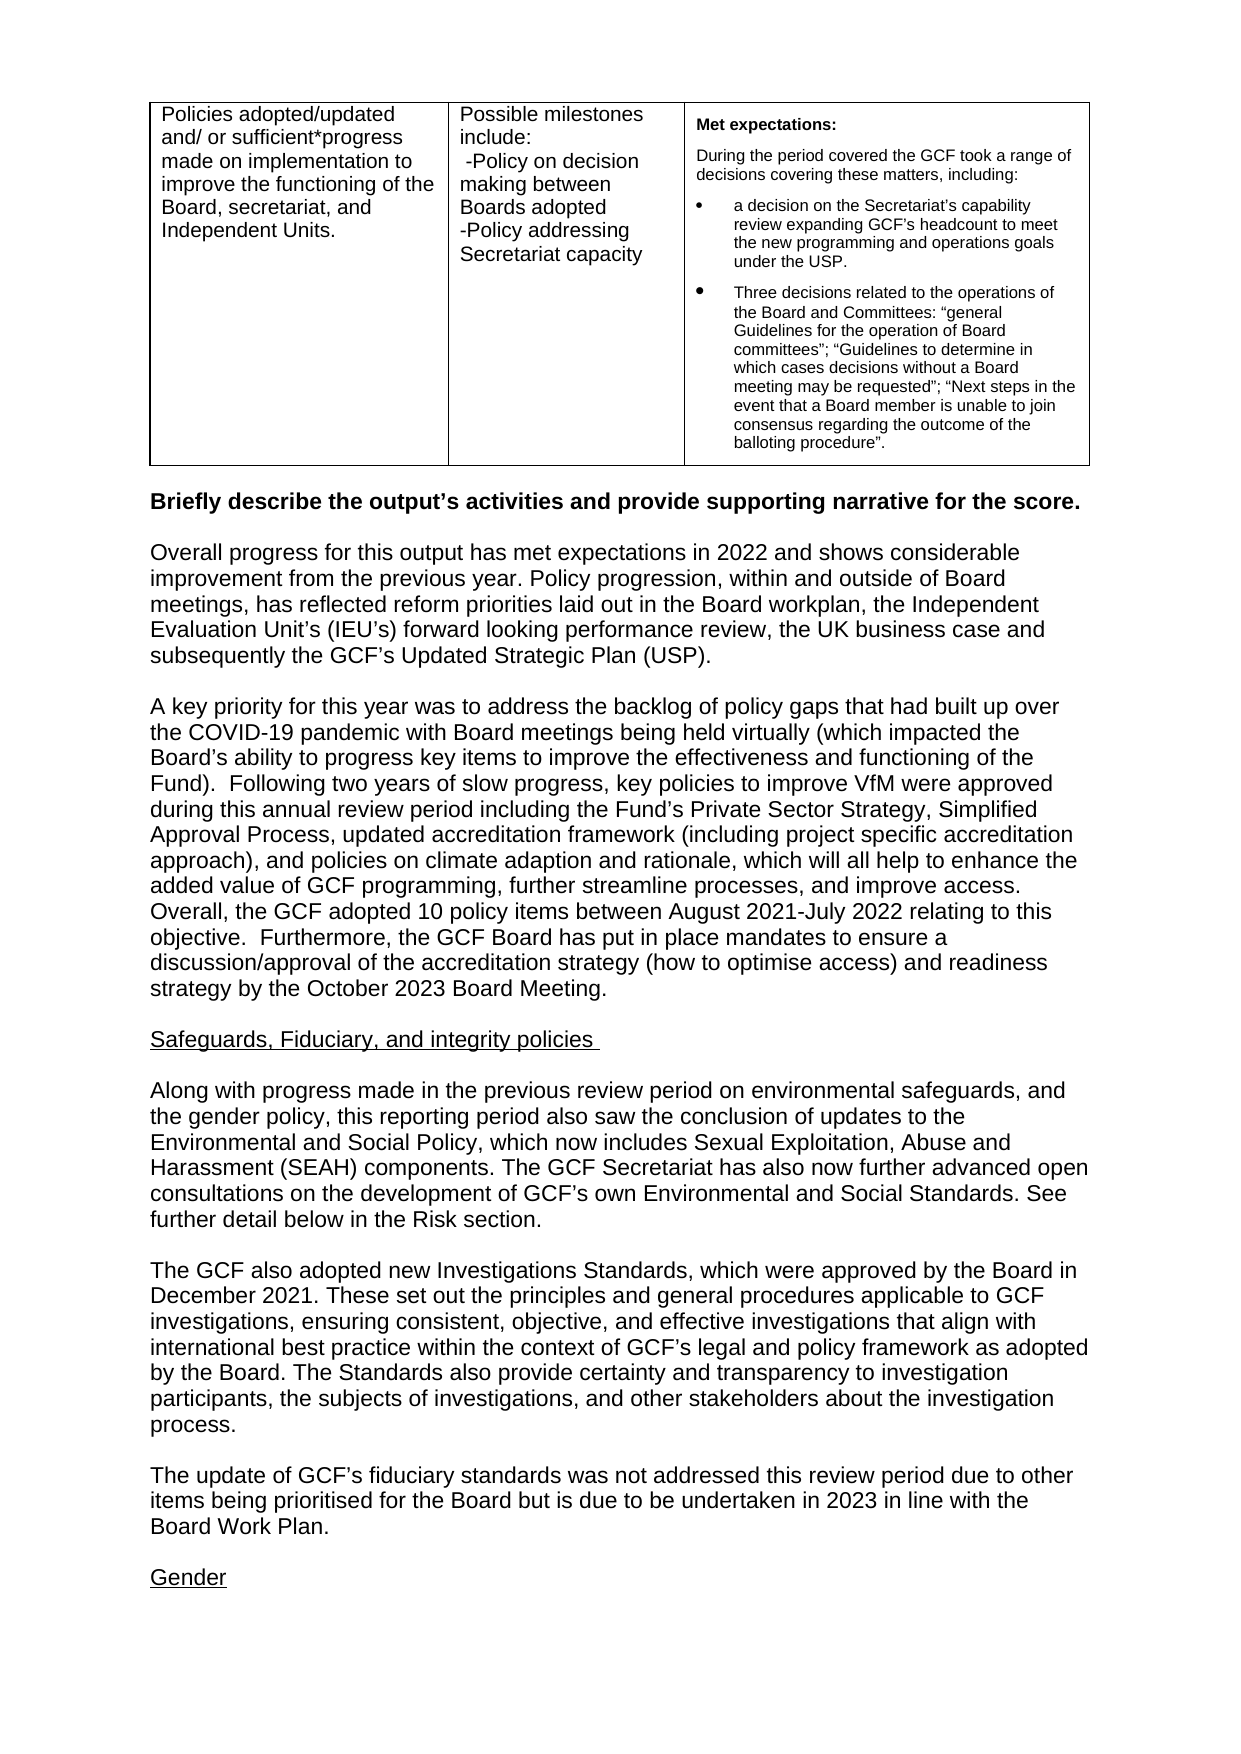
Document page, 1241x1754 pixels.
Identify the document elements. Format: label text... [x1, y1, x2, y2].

text The update of GCF’s fiduciary standards was not addressed this review period due to other items being prioritised for the Board but is due to be undertaken in 2023 in line with the Board Work Plan. [150, 1463, 1090, 1539]
table_cell Policies adopted/updated and/ or sufficient*progress made on implementation to improve the functioning of the Board, secretariat, and Independent Units. [151, 103, 448, 464]
text Gender [150, 1565, 1090, 1591]
text Briefly describe the output’s activities and provide supporting narrative for the score. [150, 489, 1090, 514]
table_cell Met expectations: During the period covered the GCF took a range of decisions covering these matters, including: a decision on the Secretariat’s capability review expanding GCF’s headcount to meet the new programming and operations goals under the USP. Three decisions related to the operations of the Board and Committees: “general Guidelines for the operation of Board committees”; “Guidelines to determine in which cases decisions without a Board meeting may be requested”; “Next steps in the event that a Board member is unable to join consensus regarding the outcome of the balloting procedure”. [685, 103, 1089, 464]
text The GCF also adopted new Investigations Standards, which were approved by the Board in December 2021. These set out the principles and general procedures applicable to GCF investigations, ensuring consistent, objective, and effective investigations that align with international best practice within the context of GCF’s legal and policy framework as adopted by the Board. The Standards also provide certainty and transparency to investigation participants, the subjects of investigations, and other stakeholders about the investigation process. [150, 1258, 1090, 1437]
text Along with progress made in the previous review period on environmental safeguards, and the gender policy, this reporting period also saw the conclusion of updates to the Environmental and Social Policy, which now includes Sexual Exploitation, Abuse and Harassment (SEAH) components. The GCF Secretariat has also now further advanced open consultations on the development of GCF’s own Environmental and Social Standards. See further detail below in the Risk section. [150, 1078, 1090, 1232]
table_cell Possible milestones include: -Policy on decision making between Boards adopted -Policy addressing Secretariat capacity [449, 103, 684, 464]
text Overall progress for this output has met expectations in 2022 and shows considerable improvement from the previous year. Policy progression, within and outside of Board meetings, has reflected reform priorities laid out in the Board workplan, the Independent Evaluation Unit’s (IEU’s) forward looking performance review, the UK business case and subsequently the GCF’s Updated Strategic Plan (USP). [150, 540, 1090, 668]
text Safeguards, Fiduciary, and integrity policies [150, 1027, 1090, 1053]
text A key priority for this year was to address the backlog of policy gaps that had built up over the COVID-19 pandemic with Board meetings being held virtually (which impacted the Board’s ability to progress key items to improve the effectiveness and functioning of the Fund). Following two years of slow progress, key policies to improve VfM were approved during this annual review period including the Fund’s Private Sector Strategy, Simplified Approval Process, updated accreditation framework (including project specific accreditation approach), and policies on climate adaption and rationale, which will all help to enhance the added value of GCF programming, further streamline processes, and improve access. Overall, the GCF adopted 10 policy items between August 2021-July 2022 relating to this objective. Furthermore, the GCF Board has put in place mandates to ensure a discussion/approval of the accreditation strategy (how to optimise access) and readiness strategy by the October 2023 Board Meeting. [150, 694, 1090, 1001]
